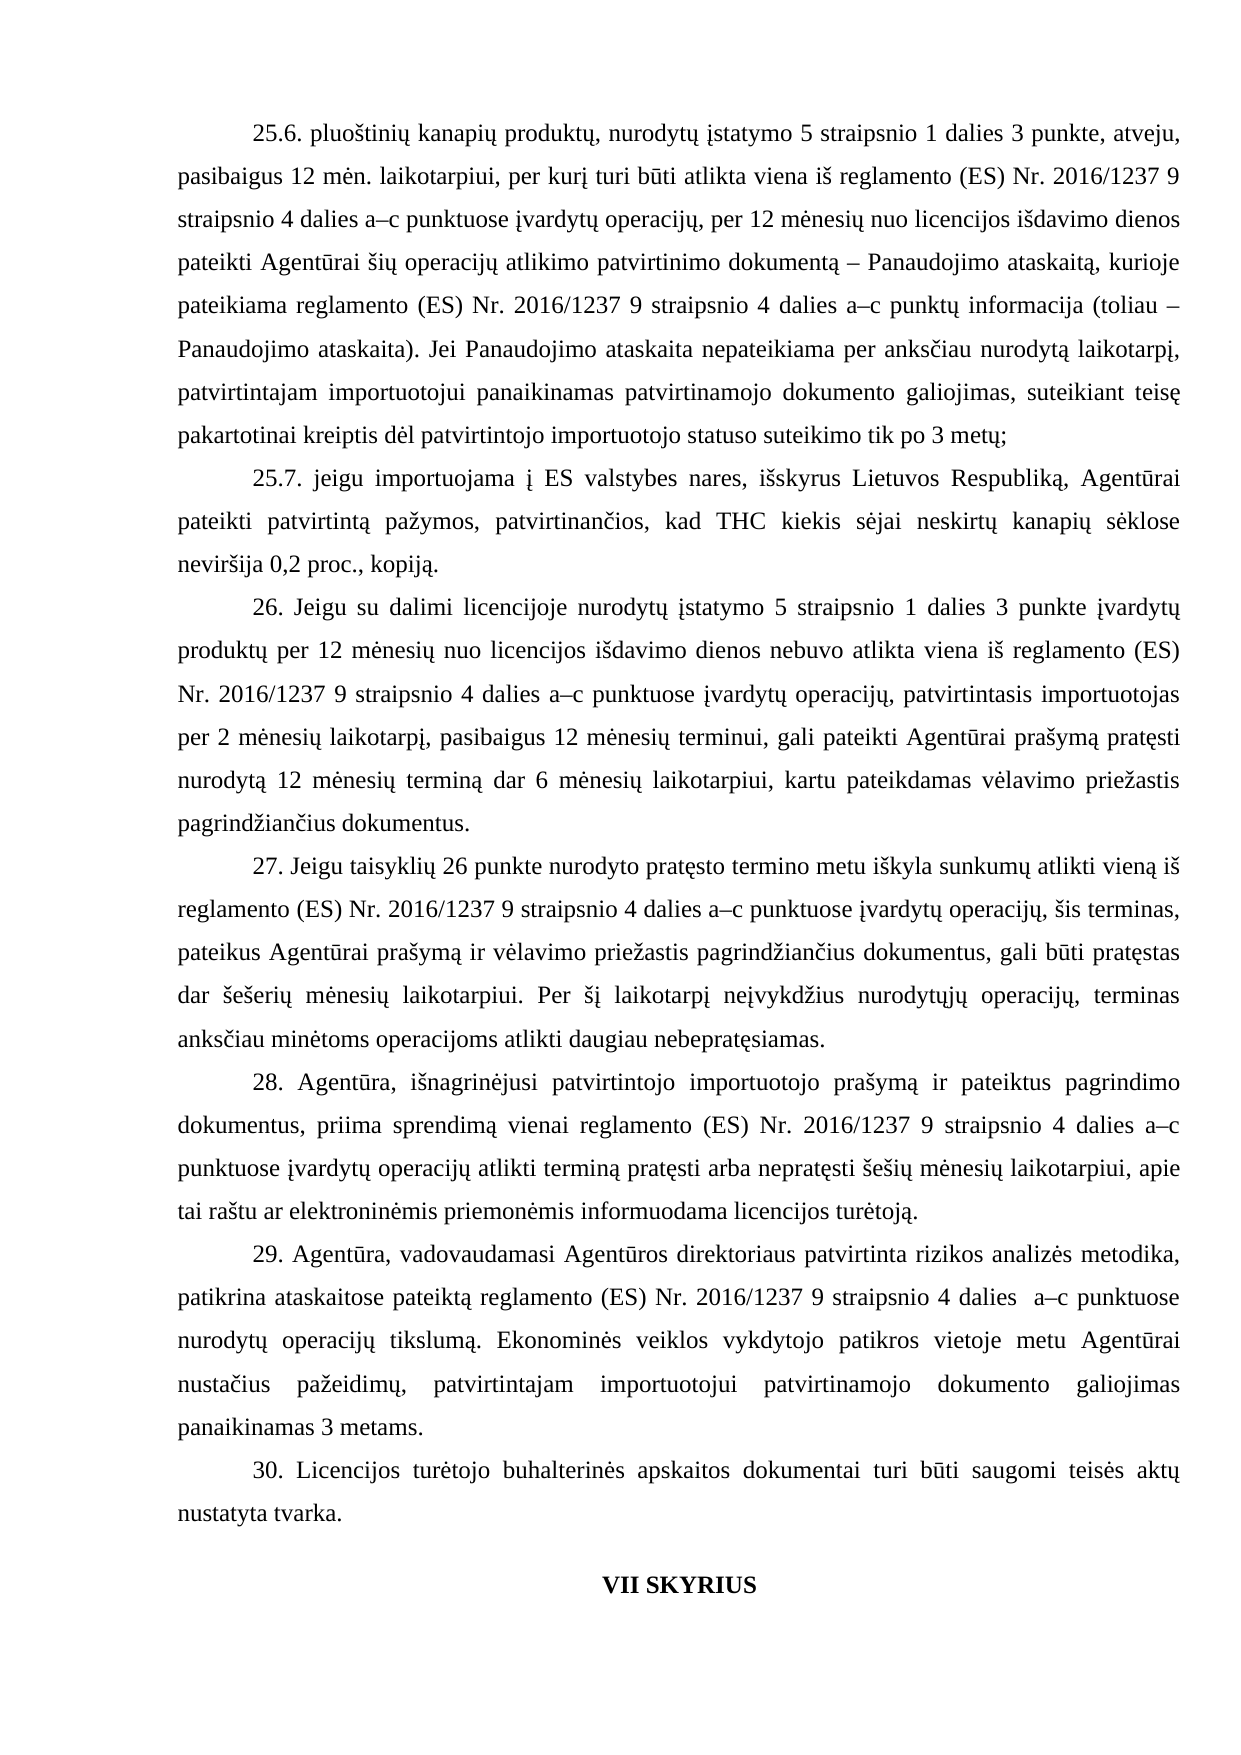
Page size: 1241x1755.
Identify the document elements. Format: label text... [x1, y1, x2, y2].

text 25.7. jeigu importuojama į ES valstybes nares, išskyrus Lietuvos Respubliką, Agentūrai pateikti patvirtintą pažymos, patvirtinančios, kad THC kiekis sėjai neskirtų kanapių sėklose neviršija 0,2 proc., kopiją. [177, 463, 1181, 578]
text 25.6. pluoštinių kanapių produktų, nurodytų įstatymo 5 straipsnio 1 dalies 3 punkte, atveju, pasibaigus 12 mėn. laikotarpiui, per kurį turi būti atlikta viena iš reglamento (ES) Nr. 2016/1237 9 straipsnio 4 dalies a–c punktuose įvardytų operacijų, per 12 mėnesių nuo licencijos išdavimo dienos pateikti Agentūrai šių operacijų atlikimo patvirtinimo dokumentą – Panaudojimo ataskaitą, kurioje pateikiama reglamento (ES) Nr. 2016/1237 9 straipsnio 4 dalies a–c punktų informacija (toliau – Panaudojimo ataskaita). Jei Panaudojimo ataskaita nepateikiama per anksčiau nurodytą laikotarpį, patvirtintajam importuotojui panaikinamas patvirtinamojo dokumento galiojimas, suteikiant teisę pakartotinai kreiptis dėl patvirtintojo importuotojo statuso suteikimo tik po 3 metų; [177, 118, 1181, 449]
text 30. Licencijos turėtojo buhalterinės apskaitos dokumentai turi būti saugomi teisės aktų nustatyta tvarka. [177, 1455, 1181, 1527]
text 29. Agentūra, vadovaudamasi Agentūros direktoriaus patvirtinta rizikos analizės metodika, patikrina ataskaitose pateiktą reglamento (ES) Nr. 2016/1237 9 straipsnio 4 dalies a–c punktuose nurodytų operacijų tikslumą. Ekonominės veiklos vykdytojo patikros vietoje metu Agentūrai nustačius pažeidimų, patvirtintajam importuotojui patvirtinamojo dokumento galiojimas panaikinamas 3 metams. [177, 1239, 1181, 1441]
text VII SKYRIUS [177, 1570, 1181, 1599]
text 26. Jeigu su dalimi licencijoje nurodytų įstatymo 5 straipsnio 1 dalies 3 punkte įvardytų produktų per 12 mėnesių nuo licencijos išdavimo dienos nebuvo atlikta viena iš reglamento (ES) Nr. 2016/1237 9 straipsnio 4 dalies a–c punktuose įvardytų operacijų, patvirtintasis importuotojas per 2 mėnesių laikotarpį, pasibaigus 12 mėnesių terminui, gali pateikti Agentūrai prašymą pratęsti nurodytą 12 mėnesių terminą dar 6 mėnesių laikotarpiui, kartu pateikdamas vėlavimo priežastis pagrindžiančius dokumentus. [177, 592, 1181, 837]
text 27. Jeigu taisyklių 26 punkte nurodyto pratęsto termino metu iškyla sunkumų atlikti vieną iš reglamento (ES) Nr. 2016/1237 9 straipsnio 4 dalies a–c punktuose įvardytų operacijų, šis terminas, pateikus Agentūrai prašymą ir vėlavimo priežastis pagrindžiančius dokumentus, gali būti pratęstas dar šešerių mėnesių laikotarpiui. Per šį laikotarpį neįvykdžius nurodytųjų operacijų, terminas anksčiau minėtoms operacijoms atlikti daugiau nebepratęsiamas. [177, 851, 1181, 1052]
text 28. Agentūra, išnagrinėjusi patvirtintojo importuotojo prašymą ir pateiktus pagrindimo dokumentus, priima sprendimą vienai reglamento (ES) Nr. 2016/1237 9 straipsnio 4 dalies a–c punktuose įvardytų operacijų atlikti terminą pratęsti arba nepratęsti šešių mėnesių laikotarpiui, apie tai raštu ar elektroninėmis priemonėmis informuodama licencijos turėtoją. [177, 1067, 1181, 1225]
